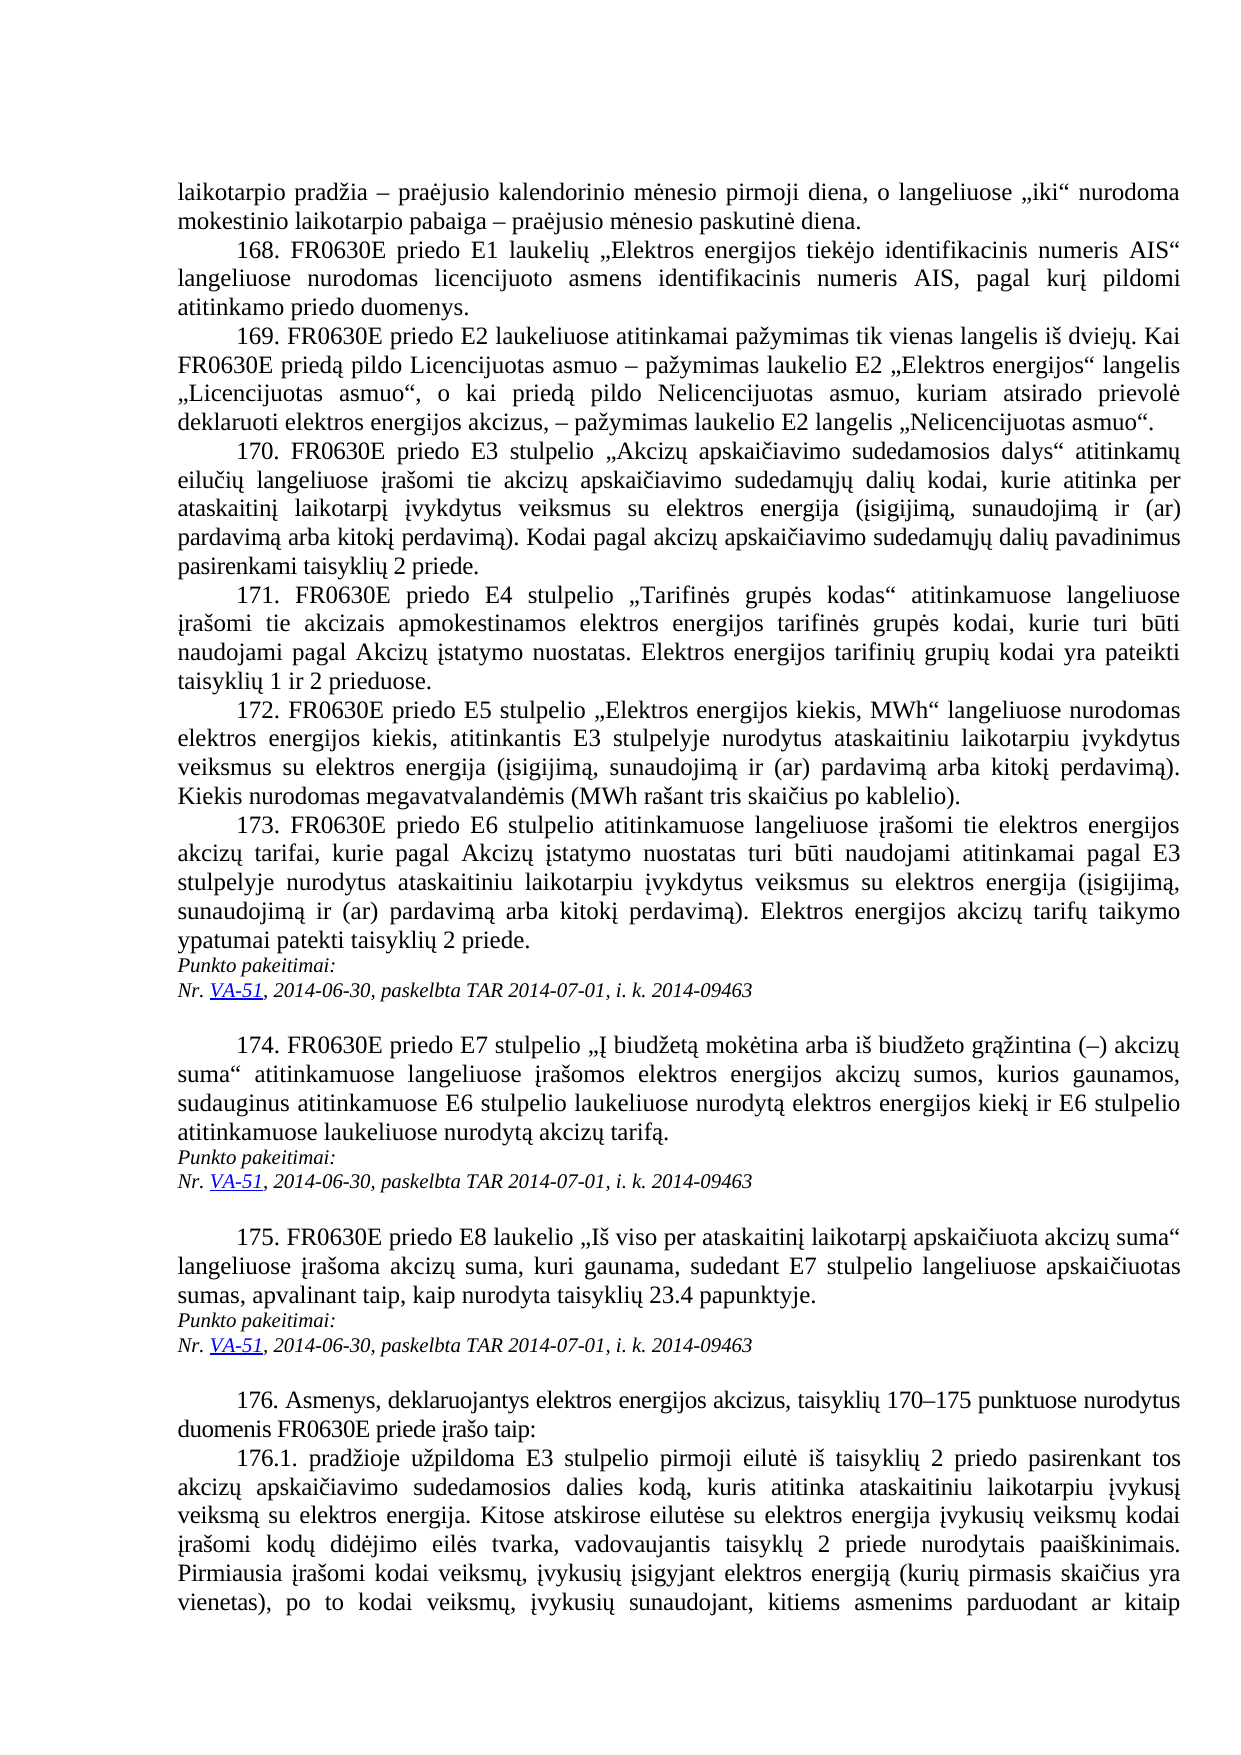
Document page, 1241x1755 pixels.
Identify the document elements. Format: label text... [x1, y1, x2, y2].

text 168. FR0630E priedo E1 laukelių „Elektros energijos tiekėjo identifikacinis numeris AIS“ langeliuose nurodomas licencijuoto asmens identifikacinis numeris AIS, pagal kurį pildomi atitinkamo priedo duomenys. [177, 235, 1181, 321]
text Nr. VA-51, 2014-06-30, paskelbta TAR 2014-07-01, i. k. 2014-09463 [177, 1332, 1181, 1357]
text 176.1. pradžioje užpildoma E3 stulpelio pirmoji eilutė iš taisyklių 2 priedo pasirenkant tos akcizų apskaičiavimo sudedamosios dalies kodą, kuris atitinka ataskaitiniu laikotarpiu įvykusį veiksmą su elektros energija. Kitose atskirose eilutėse su elektros energija įvykusių veiksmų kodai įrašomi kodų didėjimo eilės tvarka, vadovaujantis taisyklų 2 priede nurodytais paaiškinimais. Pirmiausia įrašomi kodai veiksmų, įvykusių įsigyjant elektros energiją (kurių pirmasis skaičius yra vienetas), po to kodai veiksmų, įvykusių sunaudojant, kitiems asmenims parduodant ar kitaip [177, 1443, 1181, 1615]
text Nr. VA-51, 2014-06-30, paskelbta TAR 2014-07-01, i. k. 2014-09463 [177, 977, 1181, 1002]
text 174. FR0630E priedo E7 stulpelio „Į biudžetą mokėtina arba iš biudžeto grąžintina (–) akcizų suma“ atitinkamuose langeliuose įrašomos elektros energijos akcizų sumos, kurios gaunamos, sudauginus atitinkamuose E6 stulpelio laukeliuose nurodytą elektros energijos kiekį ir E6 stulpelio atitinkamuose laukeliuose nurodytą akcizų tarifą. [177, 1030, 1181, 1145]
text Punkto pakeitimai: [177, 1145, 1181, 1169]
text Punkto pakeitimai: [177, 1308, 1181, 1332]
text 172. FR0630E priedo E5 stulpelio „Elektros energijos kiekis, MWh“ langeliuose nurodomas elektros energijos kiekis, atitinkantis E3 stulpelyje nurodytus ataskaitiniu laikotarpiu įvykdytus veiksmus su elektros energija (įsigijimą, sunaudojimą ir (ar) pardavimą arba kitokį perdavimą). Kiekis nurodomas megavatvalandėmis (MWh rašant tris skaičius po kablelio). [177, 695, 1181, 810]
text 175. FR0630E priedo E8 laukelio „Iš viso per ataskaitinį laikotarpį apskaičiuota akcizų suma“ langeliuose įrašoma akcizų suma, kuri gaunama, sudedant E7 stulpelio langeliuose apskaičiuotas sumas, apvalinant taip, kaip nurodyta taisyklių 23.4 papunktyje. [177, 1222, 1181, 1308]
text Punkto pakeitimai: [177, 953, 1181, 977]
text laikotarpio pradžia – praėjusio kalendorinio mėnesio pirmoji diena, o langeliuose „iki“ nurodoma mokestinio laikotarpio pabaiga – praėjusio mėnesio paskutinė diena. [177, 177, 1181, 235]
text 173. FR0630E priedo E6 stulpelio atitinkamuose langeliuose įrašomi tie elektros energijos akcizų tarifai, kurie pagal Akcizų įstatymo nuostatas turi būti naudojami atitinkamai pagal E3 stulpelyje nurodytus ataskaitiniu laikotarpiu įvykdytus veiksmus su elektros energija (įsigijimą, sunaudojimą ir (ar) pardavimą arba kitokį perdavimą). Elektros energijos akcizų tarifų taikymo ypatumai patekti taisyklių 2 priede. [177, 810, 1181, 953]
text 170. FR0630E priedo E3 stulpelio „Akcizų apskaičiavimo sudedamosios dalys“ atitinkamų eilučių langeliuose įrašomi tie akcizų apskaičiavimo sudedamųjų dalių kodai, kurie atitinka per ataskaitinį laikotarpį įvykdytus veiksmus su elektros energija (įsigijimą, sunaudojimą ir (ar) pardavimą arba kitokį perdavimą). Kodai pagal akcizų apskaičiavimo sudedamųjų dalių pavadinimus pasirenkami taisyklių 2 priede. [177, 436, 1181, 580]
text 171. FR0630E priedo E4 stulpelio „Tarifinės grupės kodas“ atitinkamuose langeliuose įrašomi tie akcizais apmokestinamos elektros energijos tarifinės grupės kodai, kurie turi būti naudojami pagal Akcizų įstatymo nuostatas. Elektros energijos tarifinių grupių kodai yra pateikti taisyklių 1 ir 2 prieduose. [177, 580, 1181, 695]
text 176. Asmenys, deklaruojantys elektros energijos akcizus, taisyklių 170–175 punktuose nurodytus duomenis FR0630E priede įrašo taip: [177, 1385, 1181, 1443]
text Nr. VA-51, 2014-06-30, paskelbta TAR 2014-07-01, i. k. 2014-09463 [177, 1169, 1181, 1193]
text 169. FR0630E priedo E2 laukeliuose atitinkamai pažymimas tik vienas langelis iš dviejų. Kai FR0630E priedą pildo Licencijuotas asmuo – pažymimas laukelio E2 „Elektros energijos“ langelis „Licencijuotas asmuo“, o kai priedą pildo Nelicencijuotas asmuo, kuriam atsirado prievolė deklaruoti elektros energijos akcizus, – pažymimas laukelio E2 langelis „Nelicencijuotas asmuo“. [177, 321, 1181, 436]
